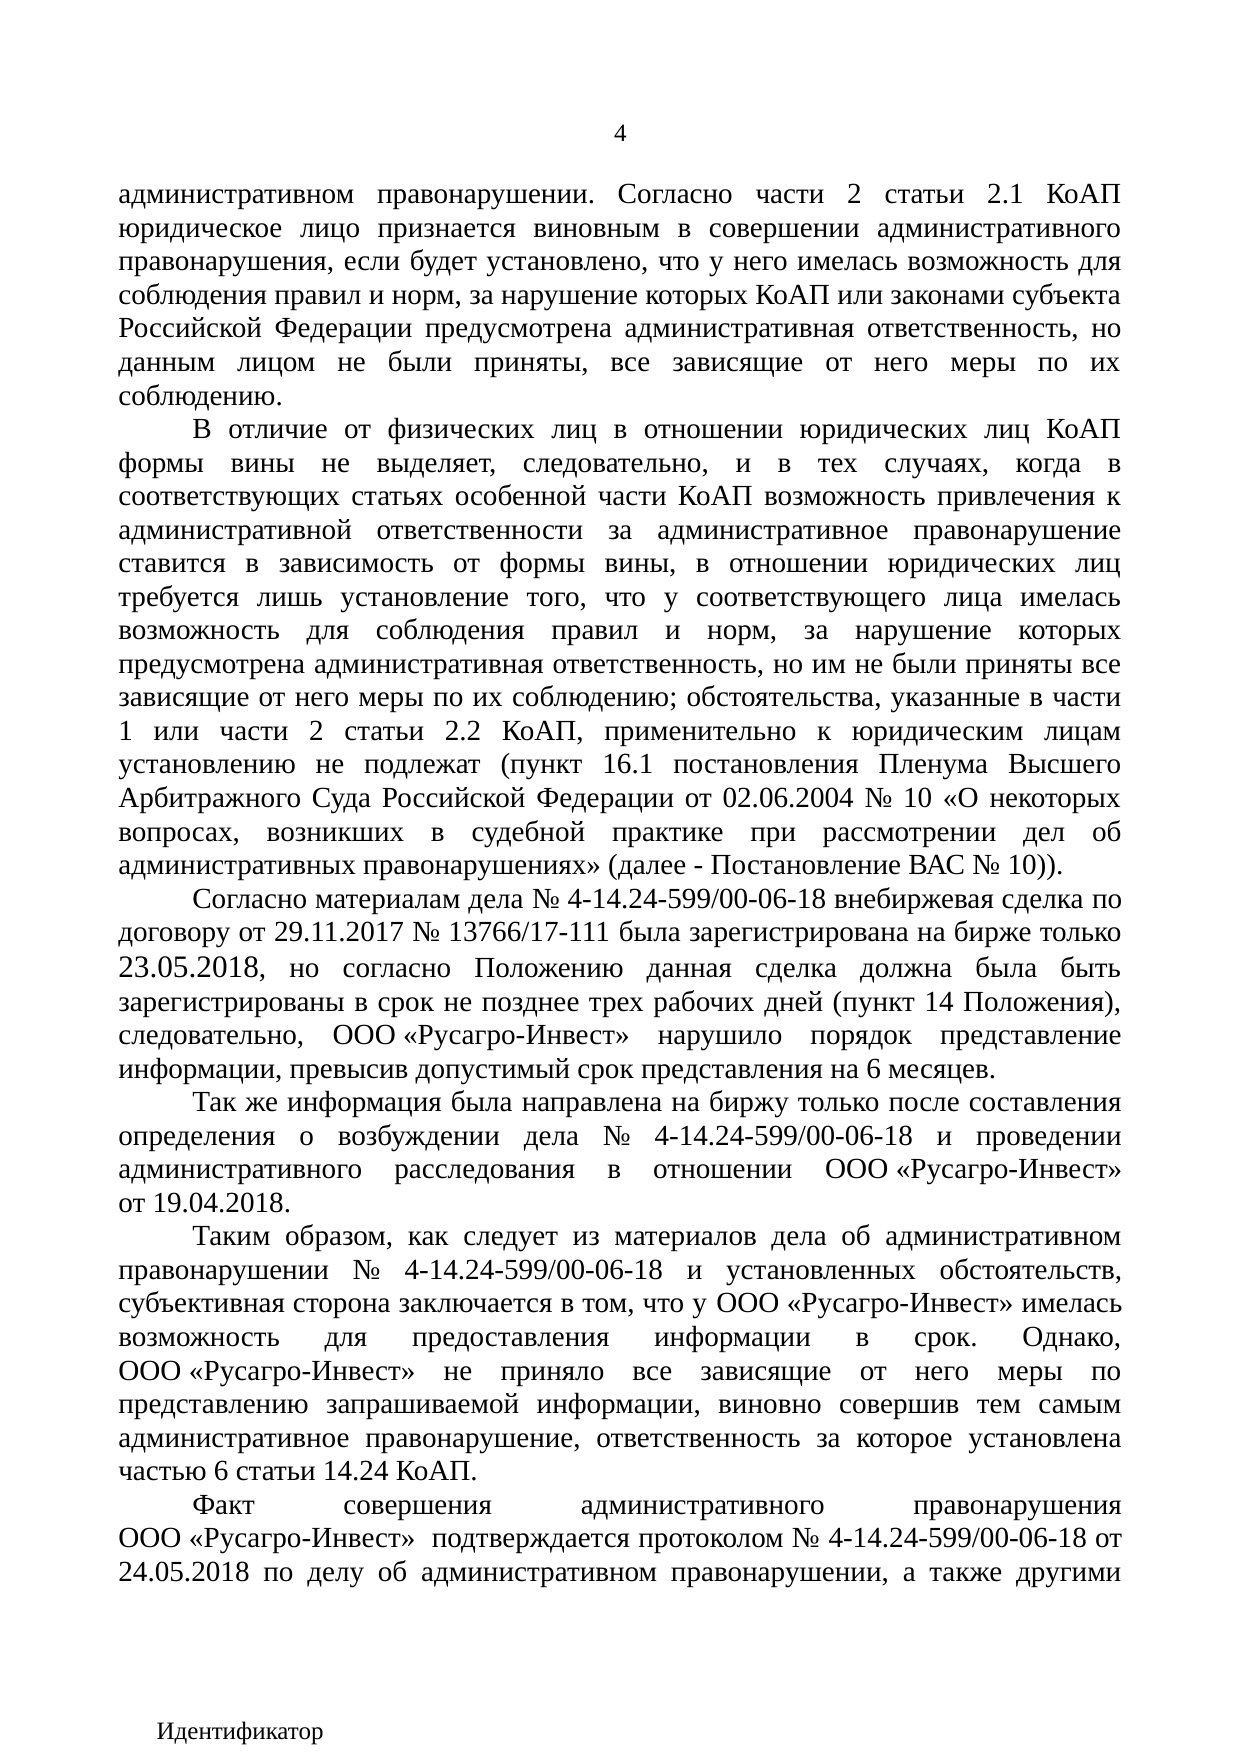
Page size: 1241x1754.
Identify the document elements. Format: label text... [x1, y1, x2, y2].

text В отличие от физических лиц в отношении юридических лиц КоАП формы вины не выделяет, следовательно, и в тех случаях, когда в соответствующих статьях особенной части КоАП возможность привлечения к административной ответственности за административное правонарушение ставится в зависимость от формы вины, в отношении юридических лиц требуется лишь установление того, что у соответствующего лица имелась возможность для соблюдения правил и норм, за нарушение которых предусмотрена административная ответственность, но им не были приняты все зависящие от него меры по их соблюдению; обстоятельства, указанные в части 1 или части 2 статьи 2.2 КоАП, применительно к юридическим лицам установлению не подлежат (пункт 16.1 постановления Пленума Высшего Арбитражного Суда Российской Федерации от 02.06.2004 № 10 «О некоторых вопросах, возникших в судебной практике при рассмотрении дел об административных правонарушениях» (далее - Постановление ВАС № 10)). [118, 411, 1122, 881]
text Так же информация была направлена на биржу только после составления определения о возбуждении дела № 4-14.24-599/00-06-18 и проведении административного расследования в отношении ООО «Русагро-Инвест» от 19.04.2018. [118, 1084, 1122, 1218]
text административном правонарушении. Согласно части 2 статьи 2.1 КоАП юридическое лицо признается виновным в совершении административного правонарушения, если будет установлено, что у него имелась возможность для соблюдения правил и норм, за нарушение которых КоАП или законами субъекта Российской Федерации предусмотрена административная ответственность, но данным лицом не были приняты, все зависящие от него меры по их соблюдению. [118, 176, 1122, 411]
text Таким образом, как следует из материалов дела об административном правонарушении № 4-14.24-599/00-06-18 и установленных обстоятельств, субъективная сторона заключается в том, что у ООО «Русагро-Инвест» имелась возможность для предоставления информации в срок. Однако, ООО «Русагро-Инвест» не приняло все зависящие от него меры по представлению запрашиваемой информации, виновно совершив тем самым административное правонарушение, ответственность за которое установлена частью 6 статьи 14.24 КоАП. [118, 1218, 1122, 1487]
text Факт совершения административного правонарушения ООО «Русагро-Инвест» подтверждается протоколом № 4-14.24-599/00-06-18 от 24.05.2018 по делу об административном правонарушении, а также другими [118, 1487, 1122, 1587]
text Согласно материалам дела № 4-14.24-599/00-06-18 внебиржевая сделка по договору от 29.11.2017 № 13766/17-111 была зарегистрирована на бирже только 23.05.2018, но согласно Положению данная сделка должна была быть зарегистрированы в срок не позднее трех рабочих дней (пункт 14 Положения), следовательно, ООО «Русагро-Инвест» нарушило порядок представление информации, превысив допустимый срок представления на 6 месяцев. [118, 881, 1122, 1084]
